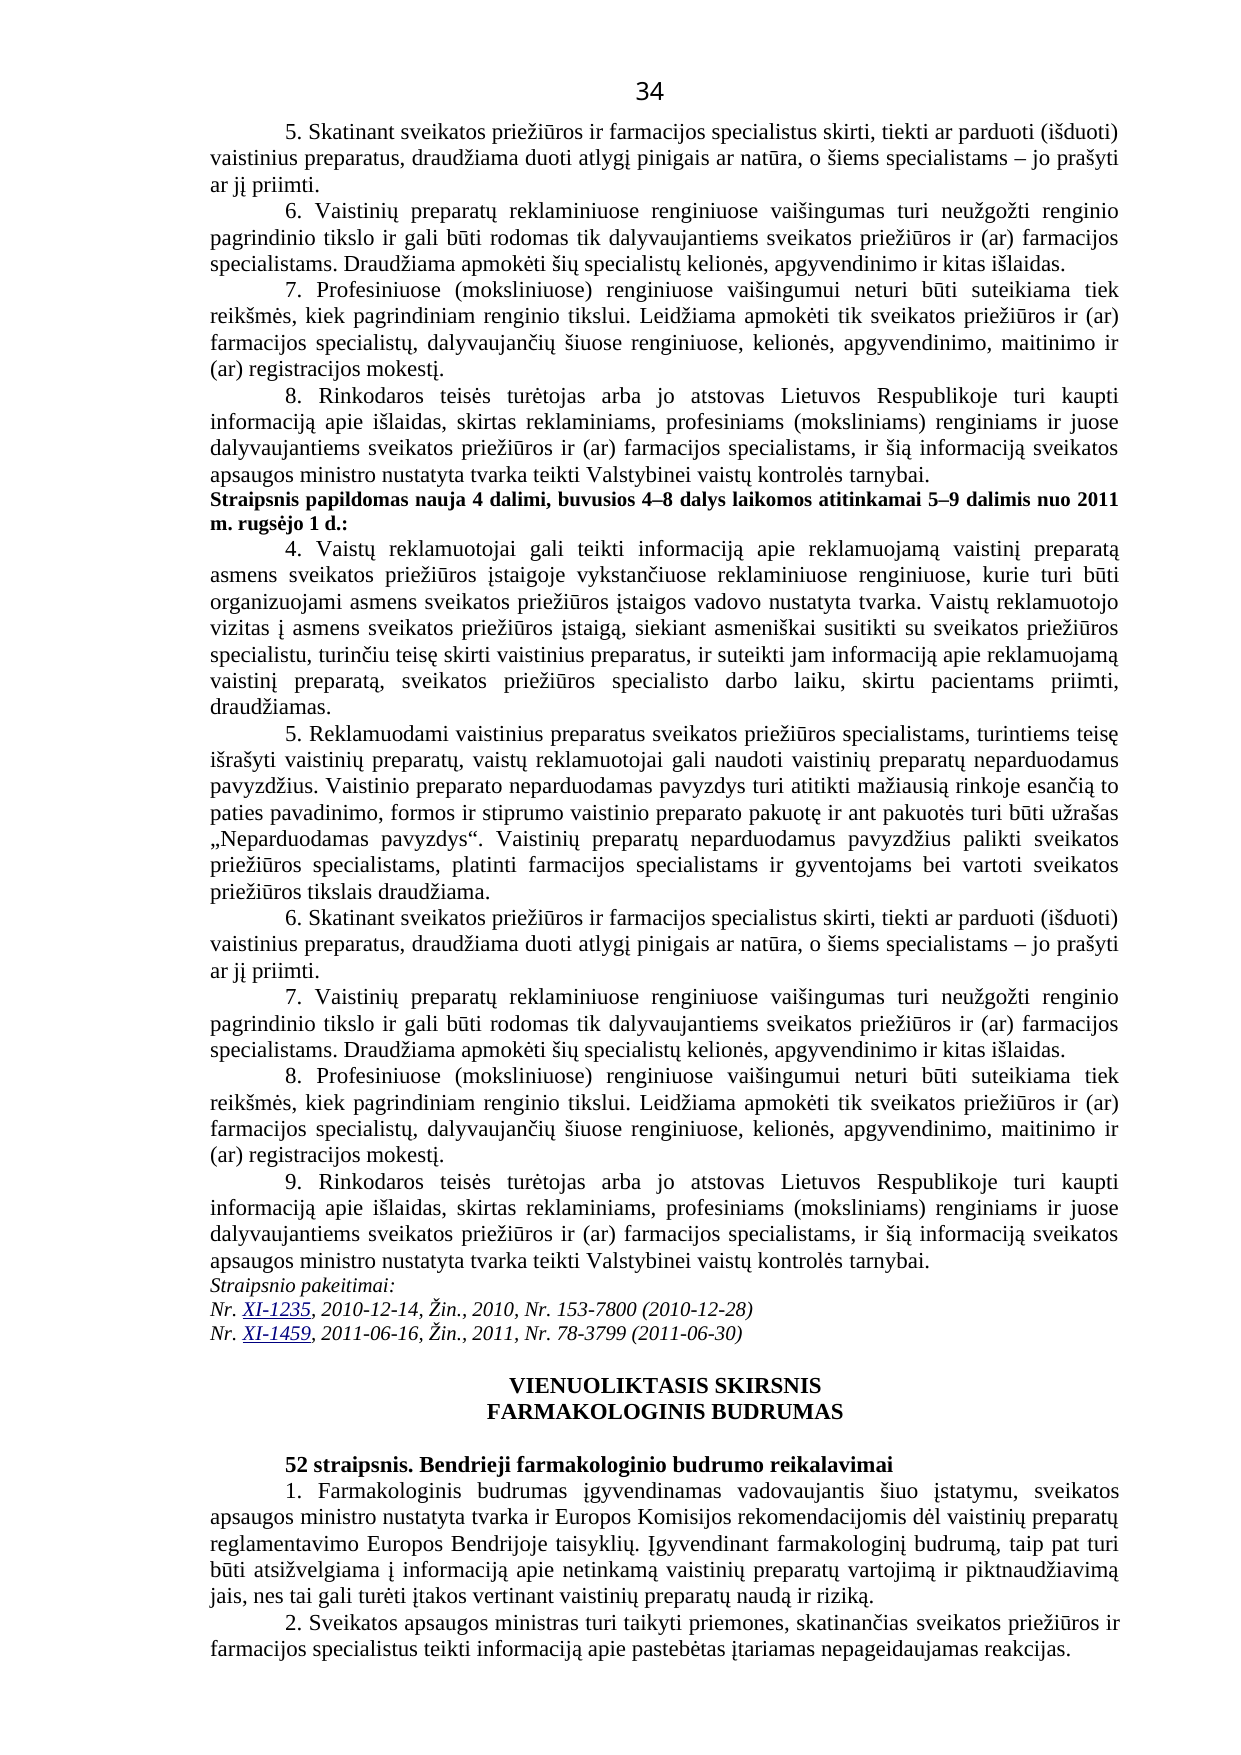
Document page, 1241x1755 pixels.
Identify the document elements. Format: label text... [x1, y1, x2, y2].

text 5. Skatinant sveikatos priežiūros ir farmacijos specialistus skirti, tiekti ar parduoti (išduoti) vaistinius preparatus, draudžiama duoti atlygį pinigais ar natūra, o šiems specialistams – jo prašyti ar jį priimti. [210, 118, 1120, 197]
text 6. Skatinant sveikatos priežiūros ir farmacijos specialistus skirti, tiekti ar parduoti (išduoti) vaistinius preparatus, draudžiama duoti atlygį pinigais ar natūra, o šiems specialistams – jo prašyti ar jį priimti. [210, 904, 1120, 983]
text Nr. XI-1235, 2010-12-14, Žin., 2010, Nr. 153-7800 (2010-12-28) [210, 1297, 1120, 1321]
text Nr. XI-1459, 2011-06-16, Žin., 2011, Nr. 78-3799 (2011-06-30) [210, 1321, 1120, 1345]
text Straipsnio pakeitimai: [210, 1273, 1120, 1297]
text 8. Profesiniuose (moksliniuose) renginiuose vaišingumui neturi būti suteikiama tiek reikšmės, kiek pagrindiniam renginio tikslui. Leidžiama apmokėti tik sveikatos priežiūros ir (ar) farmacijos specialistų, dalyvaujančių šiuose renginiuose, kelionės, apgyvendinimo, maitinimo ir (ar) registracijos mokestį. [210, 1062, 1120, 1168]
text 7. Vaistinių preparatų reklaminiuose renginiuose vaišingumas turi neužgožti renginio pagrindinio tikslo ir gali būti rodomas tik dalyvaujantiems sveikatos priežiūros ir (ar) farmacijos specialistams. Draudžiama apmokėti šių specialistų kelionės, apgyvendinimo ir kitas išlaidas. [210, 983, 1120, 1062]
text 5. Reklamuodami vaistinius preparatus sveikatos priežiūros specialistams, turintiems teisę išrašyti vaistinių preparatų, vaistų reklamuotojai gali naudoti vaistinių preparatų neparduodamus pavyzdžius. Vaistinio preparato neparduodamas pavyzdys turi atitikti mažiausią rinkoje esančią to paties pavadinimo, formos ir stiprumo vaistinio preparato pakuotę ir ant pakuotės turi būti užrašas „Neparduodamas pavyzdys“. Vaistinių preparatų neparduodamus pavyzdžius palikti sveikatos priežiūros specialistams, platinti farmacijos specialistams ir gyventojams bei vartoti sveikatos priežiūros tikslais draudžiama. [210, 720, 1120, 904]
text 52 straipsnis. Bendrieji farmakologinio budrumo reikalavimai [210, 1451, 1120, 1477]
text 7. Profesiniuose (moksliniuose) renginiuose vaišingumui neturi būti suteikiama tiek reikšmės, kiek pagrindiniam renginio tikslui. Leidžiama apmokėti tik sveikatos priežiūros ir (ar) farmacijos specialistų, dalyvaujančių šiuose renginiuose, kelionės, apgyvendinimo, maitinimo ir (ar) registracijos mokestį. [210, 276, 1120, 382]
text 6. Vaistinių preparatų reklaminiuose renginiuose vaišingumas turi neužgožti renginio pagrindinio tikslo ir gali būti rodomas tik dalyvaujantiems sveikatos priežiūros ir (ar) farmacijos specialistams. Draudžiama apmokėti šių specialistų kelionės, apgyvendinimo ir kitas išlaidas. [210, 197, 1120, 276]
text 2. Sveikatos apsaugos ministras turi taikyti priemones, skatinančias sveikatos priežiūros ir farmacijos specialistus teikti informaciją apie pastebėtas įtariamas nepageidaujamas reakcijas. [210, 1609, 1120, 1662]
text Straipsnis papildomas nauja 4 dalimi, buvusios 4–8 dalys laikomos atitinkamai 5–9 dalimis nuo 2011 m. rugsėjo 1 d.: [210, 487, 1120, 535]
text 1. Farmakologinis budrumas įgyvendinamas vadovaujantis šiuo įstatymu, sveikatos apsaugos ministro nustatyta tvarka ir Europos Komisijos rekomendacijomis dėl vaistinių preparatų reglamentavimo Europos Bendrijoje taisyklių. Įgyvendinant farmakologinį budrumą, taip pat turi būti atsižvelgiama į informaciją apie netinkamą vaistinių preparatų vartojimą ir piktnaudžiavimą jais, nes tai gali turėti įtakos vertinant vaistinių preparatų naudą ir riziką. [210, 1477, 1120, 1609]
text FARMAKOLOGINIS BUDRUMAS [210, 1398, 1120, 1424]
text VIENUOLIKTASIS SKIRSNIS [210, 1372, 1120, 1398]
text 8. Rinkodaros teisės turėtojas arba jo atstovas Lietuvos Respublikoje turi kaupti informaciją apie išlaidas, skirtas reklaminiams, profesiniams (moksliniams) renginiams ir juose dalyvaujantiems sveikatos priežiūros ir (ar) farmacijos specialistams, ir šią informaciją sveikatos apsaugos ministro nustatyta tvarka teikti Valstybinei vaistų kontrolės tarnybai. [210, 382, 1120, 487]
text 9. Rinkodaros teisės turėtojas arba jo atstovas Lietuvos Respublikoje turi kaupti informaciją apie išlaidas, skirtas reklaminiams, profesiniams (moksliniams) renginiams ir juose dalyvaujantiems sveikatos priežiūros ir (ar) farmacijos specialistams, ir šią informaciją sveikatos apsaugos ministro nustatyta tvarka teikti Valstybinei vaistų kontrolės tarnybai. [210, 1168, 1120, 1273]
text 4. Vaistų reklamuotojai gali teikti informaciją apie reklamuojamą vaistinį preparatą asmens sveikatos priežiūros įstaigoje vykstančiuose reklaminiuose renginiuose, kurie turi būti organizuojami asmens sveikatos priežiūros įstaigos vadovo nustatyta tvarka. Vaistų reklamuotojo vizitas į asmens sveikatos priežiūros įstaigą, siekiant asmeniškai susitikti su sveikatos priežiūros specialistu, turinčiu teisę skirti vaistinius preparatus, ir suteikti jam informaciją apie reklamuojamą vaistinį preparatą, sveikatos priežiūros specialisto darbo laiku, skirtu pacientams priimti, draudžiamas. [210, 535, 1120, 720]
